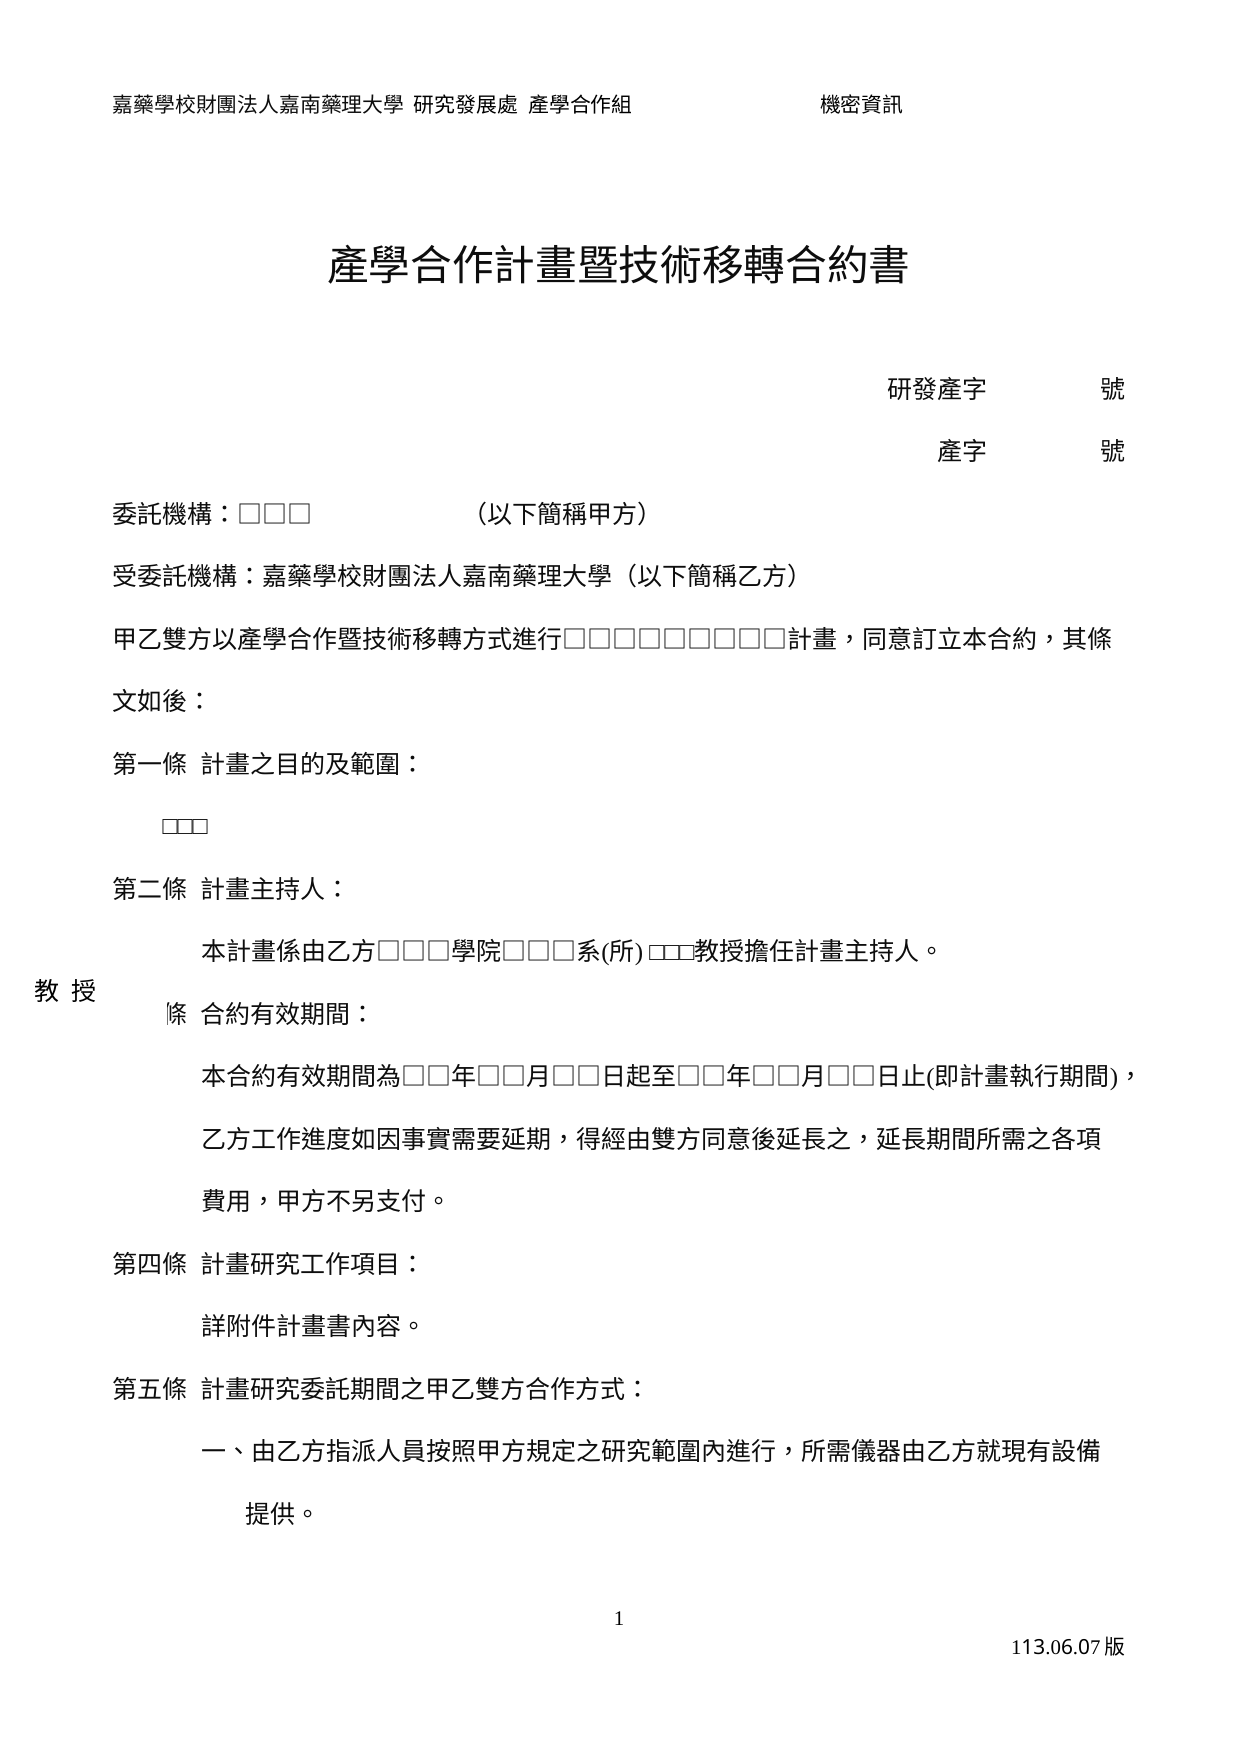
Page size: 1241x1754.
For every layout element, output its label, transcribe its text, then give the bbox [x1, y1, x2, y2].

text 甲乙雙方以產學合作暨技術移轉方式進行□□□□□□□□□計畫，同意訂立本合約，其條文如後： [112, 596, 1125, 721]
text □□□ [112, 783, 1125, 846]
text 一、由乙方指派人員按照甲方規定之研究範圍內進行，所需儀器由乙方就現有設備提供。 [201, 1408, 1125, 1533]
text 中心 [15, 959, 151, 993]
text 教 授 [15, 971, 135, 1007]
text 產字 號 [112, 408, 1125, 471]
text 受委託機構：嘉藥學校財團法人嘉南藥理大學（以下簡稱乙方） [112, 533, 1125, 596]
text 詳附件計畫書內容。 [112, 1283, 1125, 1346]
text 第二條 計畫主持人： [112, 846, 1125, 908]
text 研發產字 號 [112, 346, 1125, 408]
text 第四條 計畫研究工作項目： [112, 1221, 1125, 1283]
text (讓售、專屬、非專屬整合) [112, 283, 1125, 346]
text 第五條 計畫研究委託期間之甲乙雙方合作方式： [112, 1346, 1125, 1408]
text 第一條 計畫之目的及範圍： [112, 721, 1125, 783]
text 本計畫係由乙方□□□學院□□□系(所) □□□教授擔任計畫主持人。 [201, 908, 1125, 971]
text 委託機構：□□□ （以下簡稱甲方） [112, 471, 1125, 533]
text 本合約有效期間為□□年□□月□□日起至□□年□□月□□日止(即計畫執行期間)，乙方工作進度如因事實需要延期，得經由雙方同意後延長之，延長期間所需之各項費用，甲方不另支付。 [201, 1033, 1125, 1221]
text 產學合作計畫暨技術移轉合約書 [112, 221, 1125, 283]
text 第三條 合約有效期間： [0, 952, 1125, 1221]
